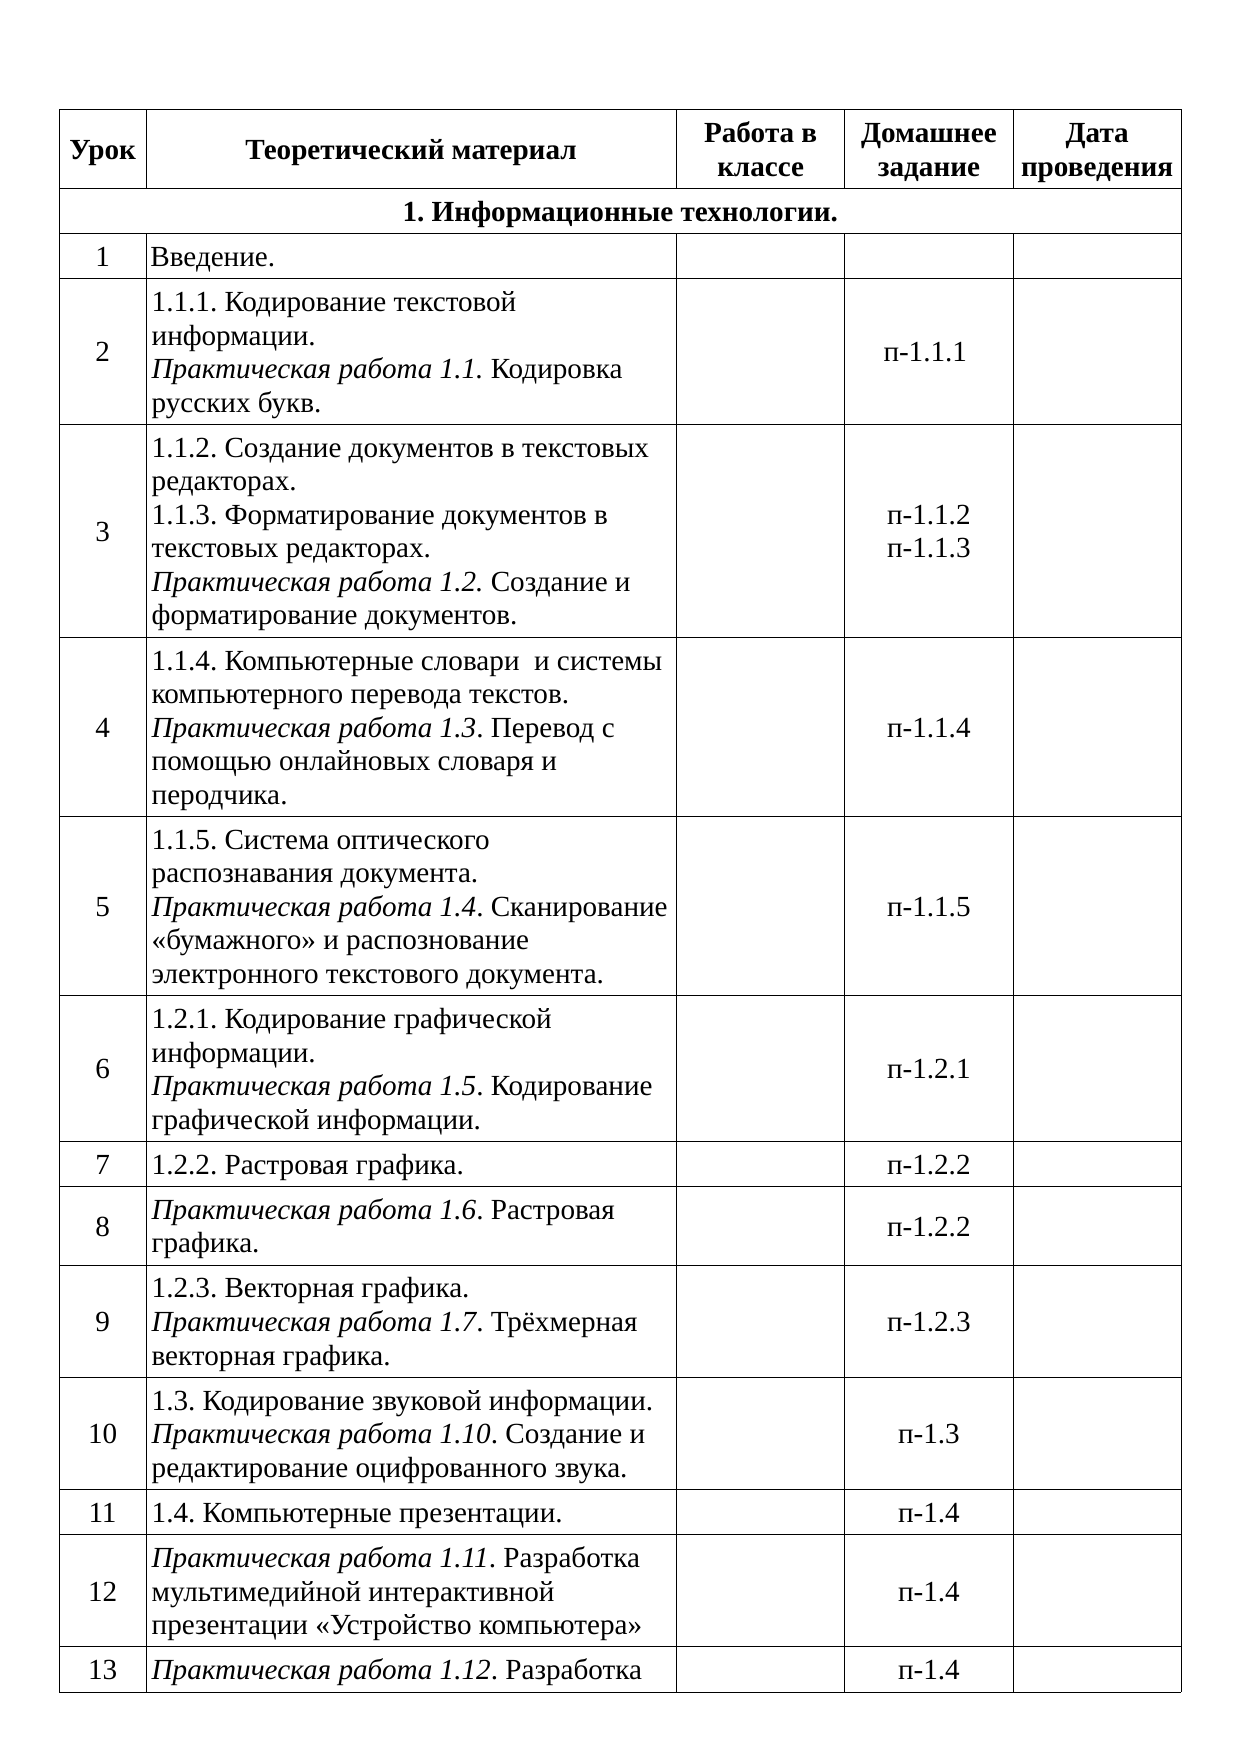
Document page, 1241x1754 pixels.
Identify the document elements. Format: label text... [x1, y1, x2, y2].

table_cell Практическая работа 1.12. Разработка [147, 1647, 676, 1692]
table_cell [1014, 638, 1181, 816]
table_cell [677, 638, 844, 816]
table_header Урок [60, 110, 146, 188]
table_cell [677, 279, 844, 424]
table_cell 1.2.2. Растровая графика. [147, 1142, 676, 1186]
table_cell [1014, 1647, 1181, 1692]
table_cell 1.1.1. Кодирование текстовой информации. Практическая работа 1.1. Кодировка русских букв. [147, 279, 676, 424]
table_cell [677, 425, 844, 637]
table_cell [1014, 1378, 1181, 1489]
table_cell 5 [60, 817, 146, 995]
table_cell п-1.2.3 [845, 1266, 1013, 1377]
table_cell 1.1.2. Создание документов в текстовых редакторах. 1.1.3. Форматирование документов в текстовых редакторах. Практическая работа 1.2. Создание и форматирование документов. [147, 425, 676, 637]
table_cell [677, 1378, 844, 1489]
table_cell п-1.1.1 [845, 279, 1013, 424]
table_cell п-1.4 [845, 1535, 1013, 1646]
table_cell 1.3. Кодирование звуковой информации. Практическая работа 1.10. Создание и редактирование оцифрованного звука. [147, 1378, 676, 1489]
table_header Дата проведения [1014, 110, 1181, 188]
table_cell [1014, 1266, 1181, 1377]
table_header Работа в классе [677, 110, 844, 188]
table_cell [677, 1647, 844, 1692]
table_cell 1. Информационные технологии. [60, 189, 1181, 233]
table_cell Практическая работа 1.6. Растровая графика. [147, 1187, 676, 1265]
table_cell 4 [60, 638, 146, 816]
table_cell п-1.3 [845, 1378, 1013, 1489]
table_cell [1014, 1535, 1181, 1646]
table_cell [677, 1490, 844, 1534]
table_cell [1014, 425, 1181, 637]
table_cell 1.4. Компьютерные презентации. [147, 1490, 676, 1534]
table_cell п-1.1.5 [845, 817, 1013, 995]
table_cell [1014, 234, 1181, 278]
table_header Домашнее задание [845, 110, 1013, 188]
table_cell [845, 234, 1013, 278]
table_cell [1014, 996, 1181, 1141]
table_cell [677, 1187, 844, 1265]
table_cell 7 [60, 1142, 146, 1186]
table_cell 12 [60, 1535, 146, 1646]
table_cell [677, 234, 844, 278]
table_cell 9 [60, 1266, 146, 1377]
table_cell 3 [60, 425, 146, 637]
table_cell [1014, 1142, 1181, 1186]
table_cell Введение. [147, 234, 676, 278]
table_cell п-1.2.2 [845, 1187, 1013, 1265]
table_cell п-1.1.2 п-1.1.3 [845, 425, 1013, 637]
table_cell Практическая работа 1.11. Разработка мультимедийной интерактивной презентации «Устройство компьютера» [147, 1535, 676, 1646]
table_cell п-1.2.2 [845, 1142, 1013, 1186]
table_cell [1014, 1187, 1181, 1265]
table_cell п-1.4 [845, 1490, 1013, 1534]
table_cell п-1.2.1 [845, 996, 1013, 1141]
table_cell 2 [60, 279, 146, 424]
table_cell [1014, 1490, 1181, 1534]
table_cell 13 [60, 1647, 146, 1692]
table_cell п-1.4 [845, 1647, 1013, 1692]
table_cell п-1.1.4 [845, 638, 1013, 816]
table_header Теоретический материал [147, 110, 676, 188]
table_cell [677, 817, 844, 995]
table_cell 1.2.1. Кодирование графической информации. Практическая работа 1.5. Кодирование графической информации. [147, 996, 676, 1141]
table_cell 10 [60, 1378, 146, 1489]
table_cell [677, 1535, 844, 1646]
table_cell 8 [60, 1187, 146, 1265]
table_cell [677, 996, 844, 1141]
table_cell 1.1.4. Компьютерные словари и системы компьютерного перевода текстов. Практическая работа 1.3. Перевод с помощью онлайновых словаря и перодчика. [147, 638, 676, 816]
table_cell [677, 1142, 844, 1186]
table_cell 11 [60, 1490, 146, 1534]
table_cell 1 [60, 234, 146, 278]
table_cell [677, 1266, 844, 1377]
table_cell [1014, 279, 1181, 424]
table_cell 1.1.5. Система оптического распознавания документа. Практическая работа 1.4. Сканирование «бумажного» и распознование электронного текстового документа. [147, 817, 676, 995]
table_cell 1.2.3. Векторная графика. Практическая работа 1.7. Трёхмерная векторная графика. [147, 1266, 676, 1377]
table_cell 6 [60, 996, 146, 1141]
table_cell [1014, 817, 1181, 995]
